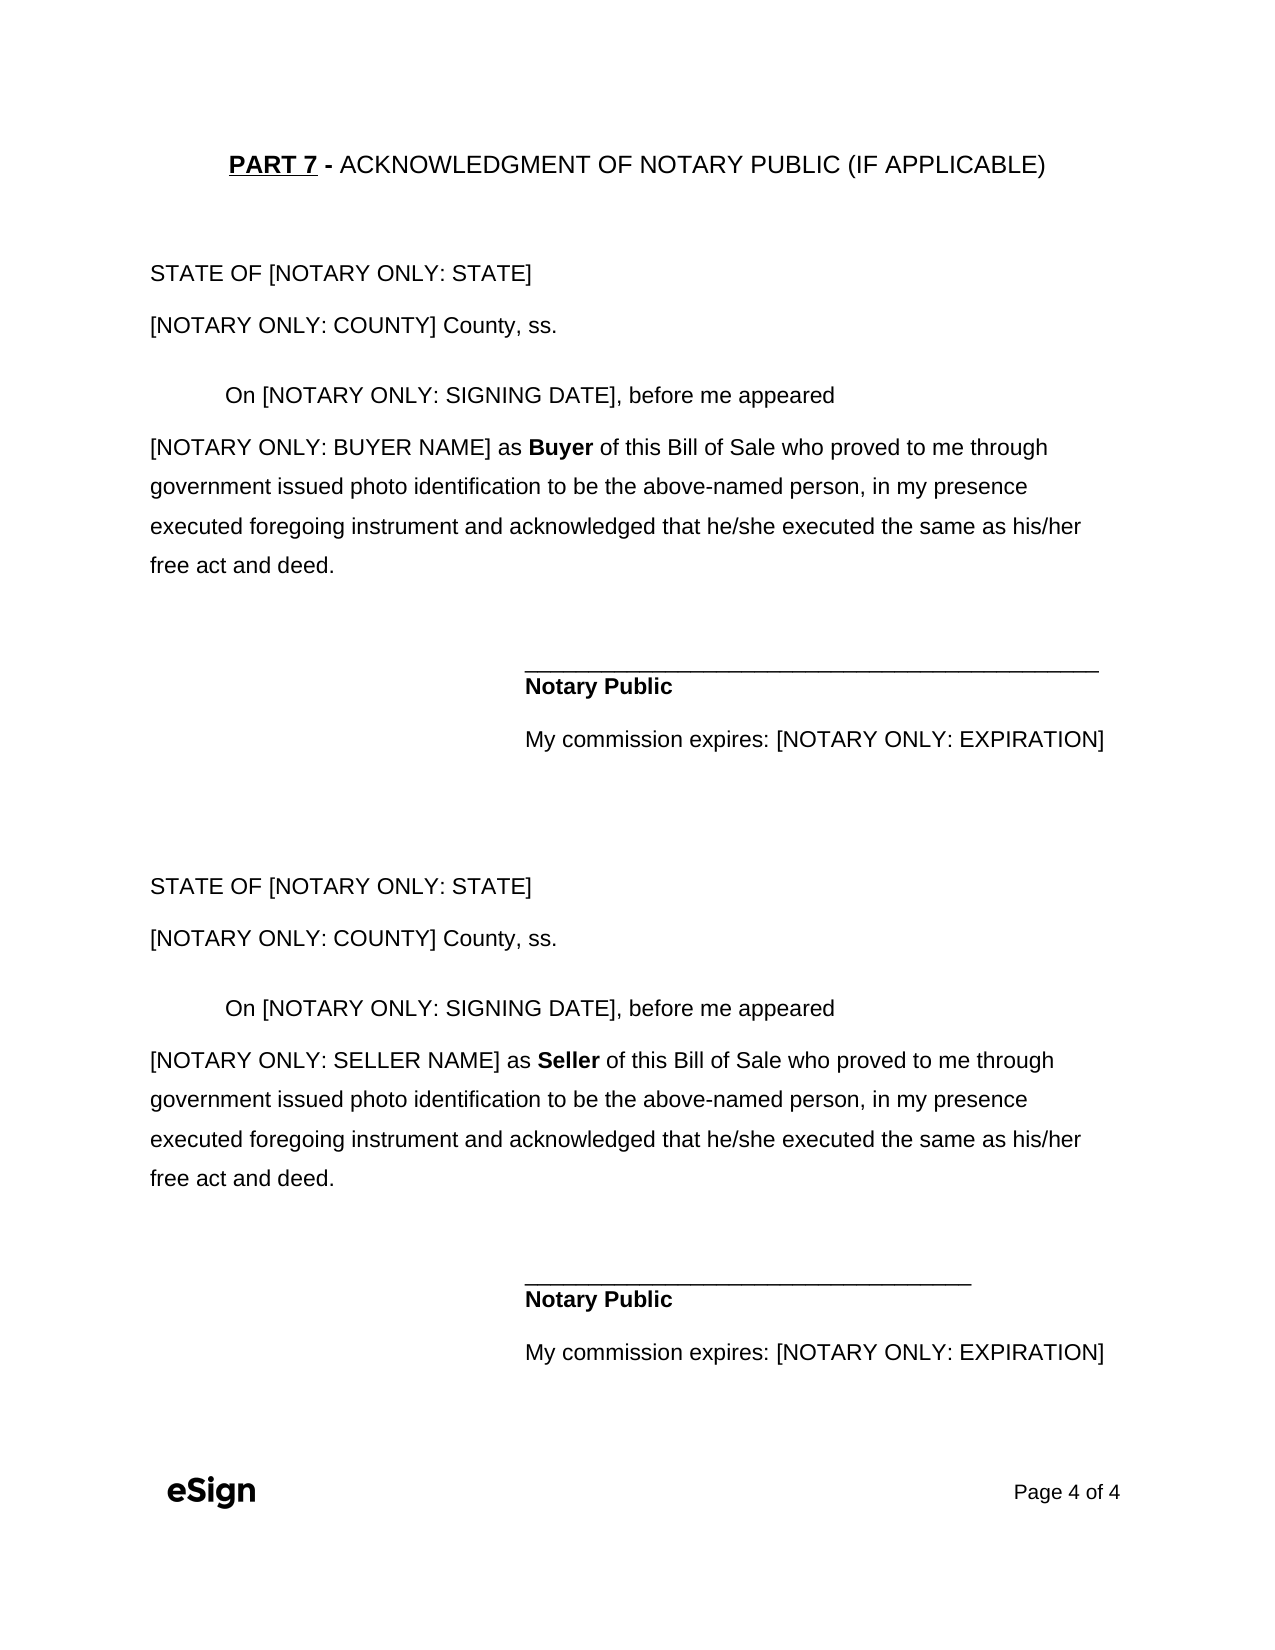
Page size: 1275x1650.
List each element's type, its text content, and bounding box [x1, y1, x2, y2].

text [NOTARY ONLY: COUNTY] County, ss. [150, 925, 1125, 952]
text [NOTARY ONLY: BUYER NAME] as Buyer of this Bill of Sale who proved to me through government issued photo identification to be the above-named person, in my presence executed foregoing instrument and acknowledged that he/she executed the same as his/her free act and deed. [150, 434, 1125, 579]
text STATE OF [NOTARY ONLY: STATE] [150, 260, 1125, 287]
text ___________________________________ Notary Public [225, 1260, 1125, 1313]
text PART 7 - ACKNOWLEDGMENT OF NOTARY PUBLIC (IF APPLICABLE) [150, 150, 1125, 179]
text On [NOTARY ONLY: SIGNING DATE], before me appeared [150, 382, 1125, 408]
text My commission expires: [NOTARY ONLY: EXPIRATION] [225, 1313, 1125, 1365]
text [NOTARY ONLY: SELLER NAME] as Seller of this Bill of Sale who proved to me through government issued photo identification to be the above-named person, in my presence executed foregoing instrument and acknowledged that he/she executed the same as his/her free act and deed. [150, 1047, 1125, 1192]
text On [NOTARY ONLY: SIGNING DATE], before me appeared [150, 995, 1125, 1021]
text My commission expires: [NOTARY ONLY: EXPIRATION] [225, 700, 1125, 752]
text STATE OF [NOTARY ONLY: STATE] [150, 873, 1125, 899]
text [NOTARY ONLY: COUNTY] County, ss. [150, 312, 1125, 338]
text _____________________________________________ Notary Public [225, 647, 1125, 700]
